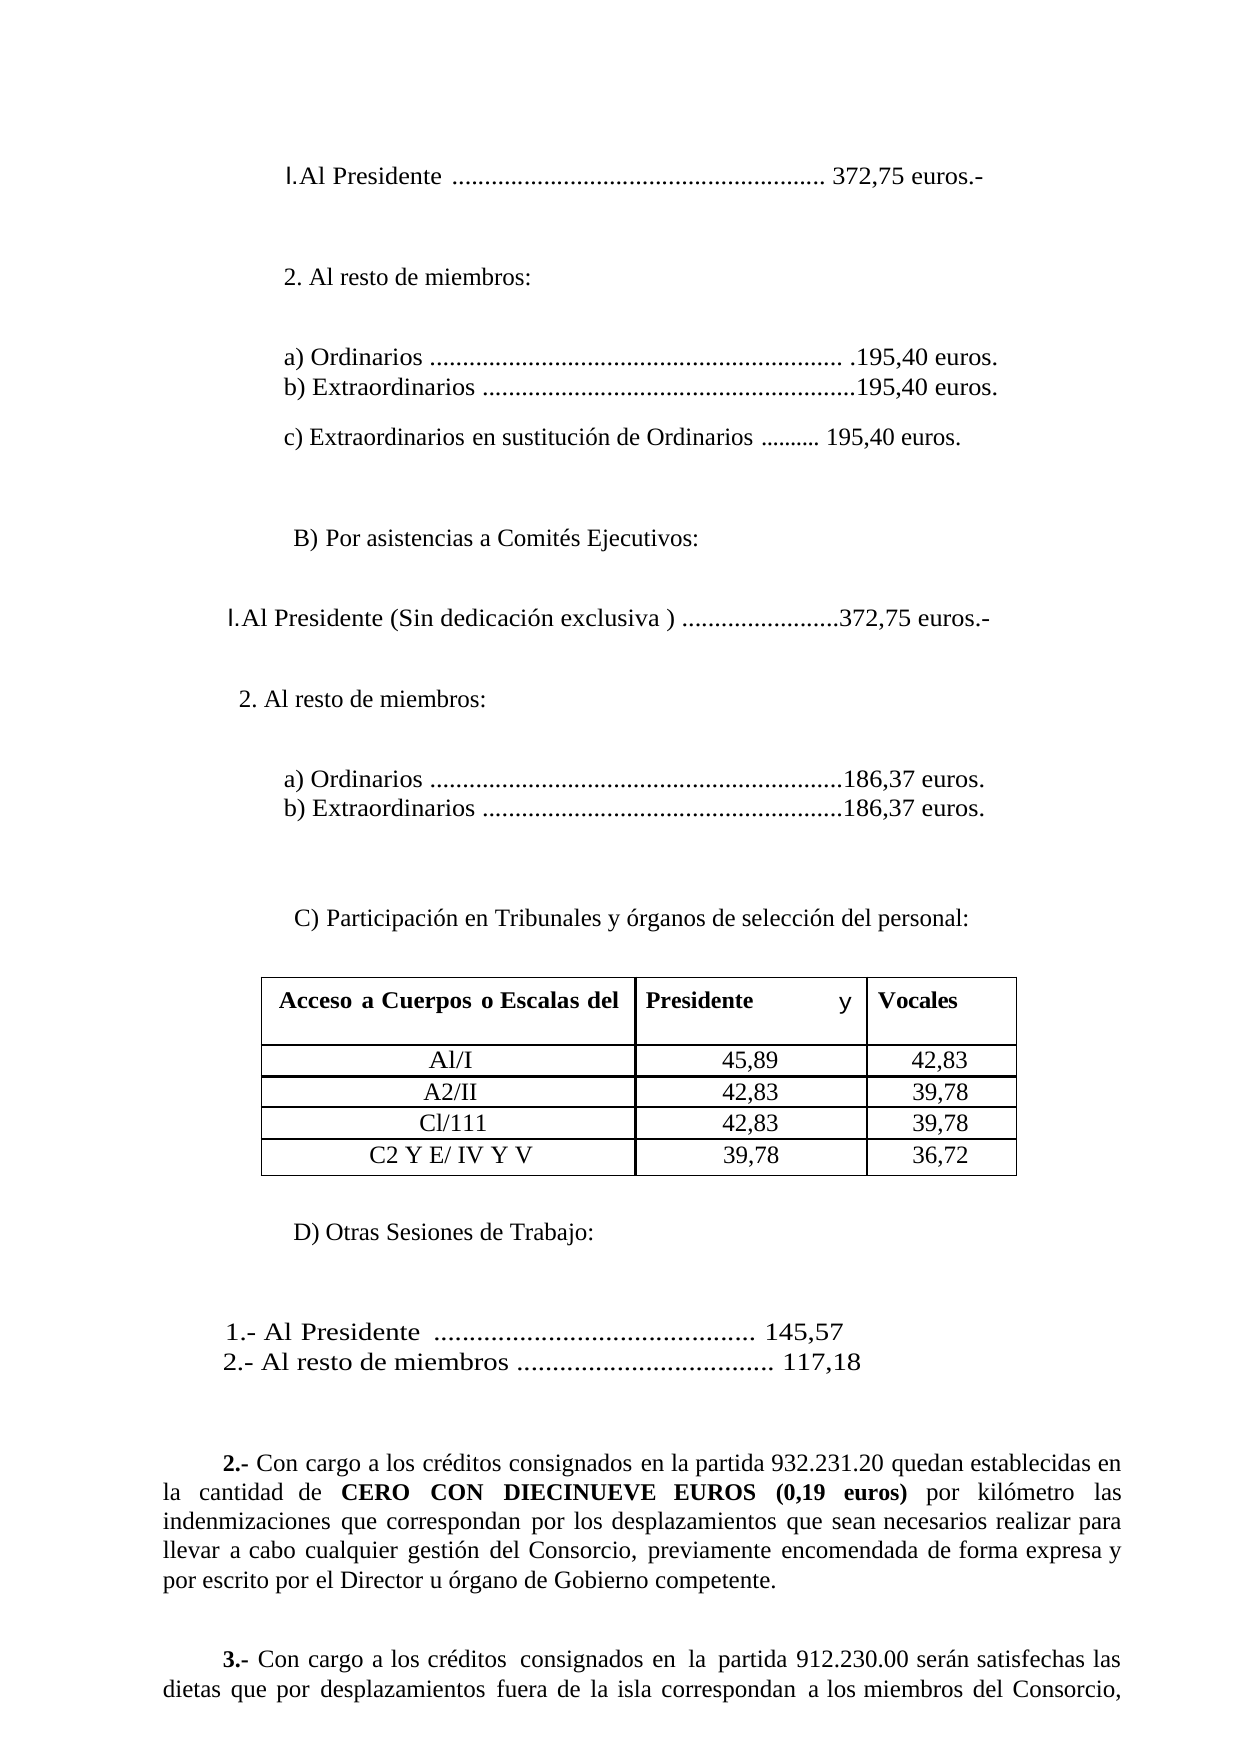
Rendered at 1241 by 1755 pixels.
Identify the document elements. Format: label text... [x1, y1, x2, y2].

text b) Extraordinarios .......................................................186,37 euros. [283, 793, 1132, 822]
table_header Vocales [868, 978, 1016, 1044]
text a) Ordinarios ...............................................................186,37 euros. [283, 764, 1132, 792]
table_cell 45,89 [637, 1046, 866, 1075]
text b) Extraordinarios .........................................................195,40 euros. [283, 372, 1132, 400]
table_header Acceso a Cuerpos o Escalas del l!rllDO [262, 978, 634, 1044]
list Participación en Tribunales y órganos de selección del personal: [294, 903, 1132, 932]
text 2. Al resto de miembros: [238, 684, 1132, 712]
list Otras Sesiones de Trabajo: [293, 1217, 1132, 1245]
text a) Ordinarios ............................................................... .195,40 euros. [283, 342, 1132, 371]
table_cell 39,78 [868, 1078, 1016, 1106]
text 1.- Al Presidente ............................................. 145,57 [225, 1317, 1132, 1346]
table_cell A2/II [262, 1078, 634, 1106]
text 2.- Con cargo a los créditos consignados en la partida 932.231.20 quedan establecidas en la cantidad de CERO CON DIECINUEVE EUROS (0,19 euros) por kilómetro las indenmizaciones que correspondan por los desplazamientos que sean necesarios realizar para llevar a cabo cualquier gestión del Consorcio, previamente encomendada de forma expresa y por escrito por el Director u órgano de Gobierno competente. [163, 1448, 1122, 1593]
table_cell 42,83 [637, 1078, 866, 1106]
table_cell C2 Y E/ IV Y V [262, 1140, 634, 1174]
table_cell 42,83 [868, 1046, 1016, 1075]
text 3.- Con cargo a los créditos consignados en la partida 912.230.00 serán satisfechas las dietas que por desplazamientos fuera de la isla correspondan a los miembros del Consorcio, [163, 1644, 1121, 1702]
text l.Al Presidente ......................................................... 372,75 euros.- [286, 161, 1132, 190]
table_cell 39,78 [637, 1140, 866, 1174]
text 2. Al resto de miembros: [283, 262, 1132, 291]
table_cell Cl/111 [262, 1108, 634, 1137]
text 2.- Al resto de miembros .................................... 117,18 [223, 1347, 1132, 1375]
table_cell 42,83 [637, 1108, 866, 1137]
list Por asistencias a Comités Ejecutivos: [293, 523, 1132, 552]
table_cell 36,72 [868, 1140, 1016, 1174]
text c) Extraordinarios en sustitución de Ordinarios .......... 195,40 euros. [283, 422, 1132, 451]
table_header Presidente y Secretario [637, 978, 866, 1044]
table_cell Al/I [262, 1046, 634, 1075]
table_cell 39,78 [868, 1108, 1016, 1137]
text l.Al Presidente (Sin dedicación exclusiva ) ........................372,75 euros.- [152, 603, 1066, 632]
